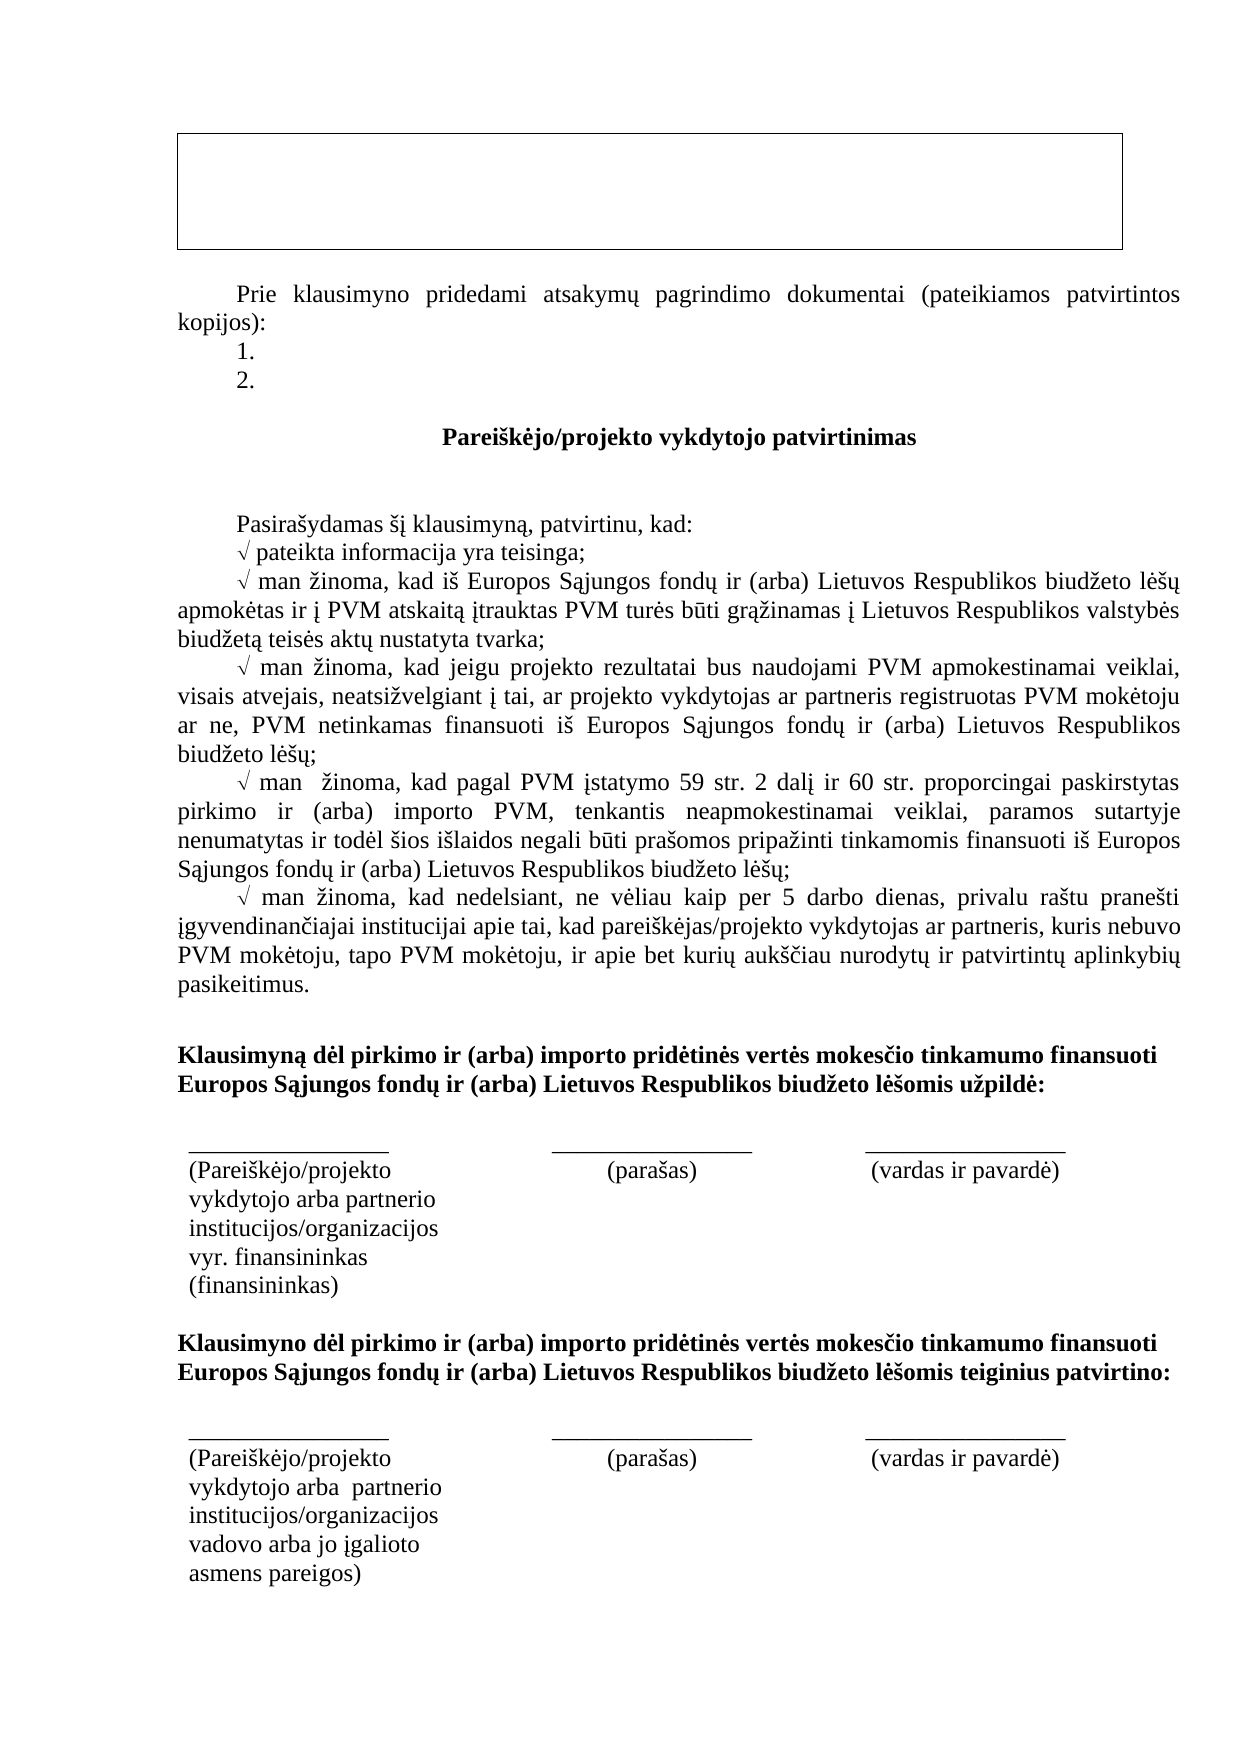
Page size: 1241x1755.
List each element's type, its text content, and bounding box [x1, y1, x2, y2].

table_header ________________ (Pareiškėjo/projekto vykdytojo arba partnerio institucijos/organizacijos vyr. finansininkas (finansininkas) [177, 1127, 495, 1299]
text 1. [177, 336, 1181, 365]
text Pasirašydamas šį klausimyną, patvirtinu, kad: [177, 509, 1181, 537]
table_header ________________ (vardas ir pavardė) [809, 1414, 1122, 1587]
text  man žinoma, kad jeigu projekto rezultatai bus naudojami PVM apmokestinamai veiklai, visais atvejais, neatsižvelgiant į tai, ar projekto vykdytojas ar partneris registruotas PVM mokėtoju ar ne, PVM netinkamas finansuoti iš Europos Sąjungos fondų ir (arba) Lietuvos Respublikos biudžeto lėšų; [177, 652, 1181, 767]
text Klausimyną dėl pirkimo ir (arba) importo pridėtinės vertės mokesčio tinkamumo finansuoti Europos Sąjungos fondų ir (arba) Lietuvos Respublikos biudžeto lėšomis užpildė: [177, 1041, 1181, 1098]
text 2. [177, 365, 1181, 394]
text Pareiškėjo/projekto vykdytojo patvirtinimas [177, 422, 1181, 451]
table_header ________________ (vardas ir pavardė) [809, 1127, 1122, 1299]
table_header ________________ (parašas) [495, 1414, 808, 1587]
text  man žinoma, kad nedelsiant, ne vėliau kaip per 5 darbo dienas, privalu raštu pranešti įgyvendinančiajai institucijai apie tai, kad pareiškėjas/projekto vykdytojas ar partneris, kuris nebuvo PVM mokėtoju, tapo PVM mokėtoju, ir apie bet kurių aukščiau nurodytų ir patvirtintų aplinkybių pasikeitimus. [177, 882, 1181, 997]
text  pateikta informacija yra teisinga; [177, 537, 1181, 566]
text  man žinoma, kad pagal PVM įstatymo 59 str. 2 dalį ir 60 str. proporcingai paskirstytas pirkimo ir (arba) importo PVM, tenkantis neapmokestinamai veiklai, paramos sutartyje nenumatytas ir todėl šios išlaidos negali būti prašomos pripažinti tinkamomis finansuoti iš Europos Sąjungos fondų ir (arba) Lietuvos Respublikos biudžeto lėšų; [177, 767, 1181, 882]
table_header ________________ (Pareiškėjo/projekto vykdytojo arba partnerio institucijos/organizacijos vadovo arba jo įgalioto asmens pareigos) [177, 1414, 495, 1587]
text  man žinoma, kad iš Europos Sąjungos fondų ir (arba) Lietuvos Respublikos biudžeto lėšų apmokėtas ir į PVM atskaitą įtrauktas PVM turės būti grąžinamas į Lietuvos Respublikos valstybės biudžetą teisės aktų nustatyta tvarka; [177, 566, 1181, 652]
text Prie klausimyno pridedami atsakymų pagrindimo dokumentai (pateikiamos patvirtintos kopijos): [177, 279, 1181, 336]
table_header [178, 134, 1122, 249]
text Klausimyno dėl pirkimo ir (arba) importo pridėtinės vertės mokesčio tinkamumo finansuoti Europos Sąjungos fondų ir (arba) Lietuvos Respublikos biudžeto lėšomis teiginius patvirtino: [177, 1328, 1181, 1386]
table_header ________________ (parašas) [495, 1127, 808, 1299]
